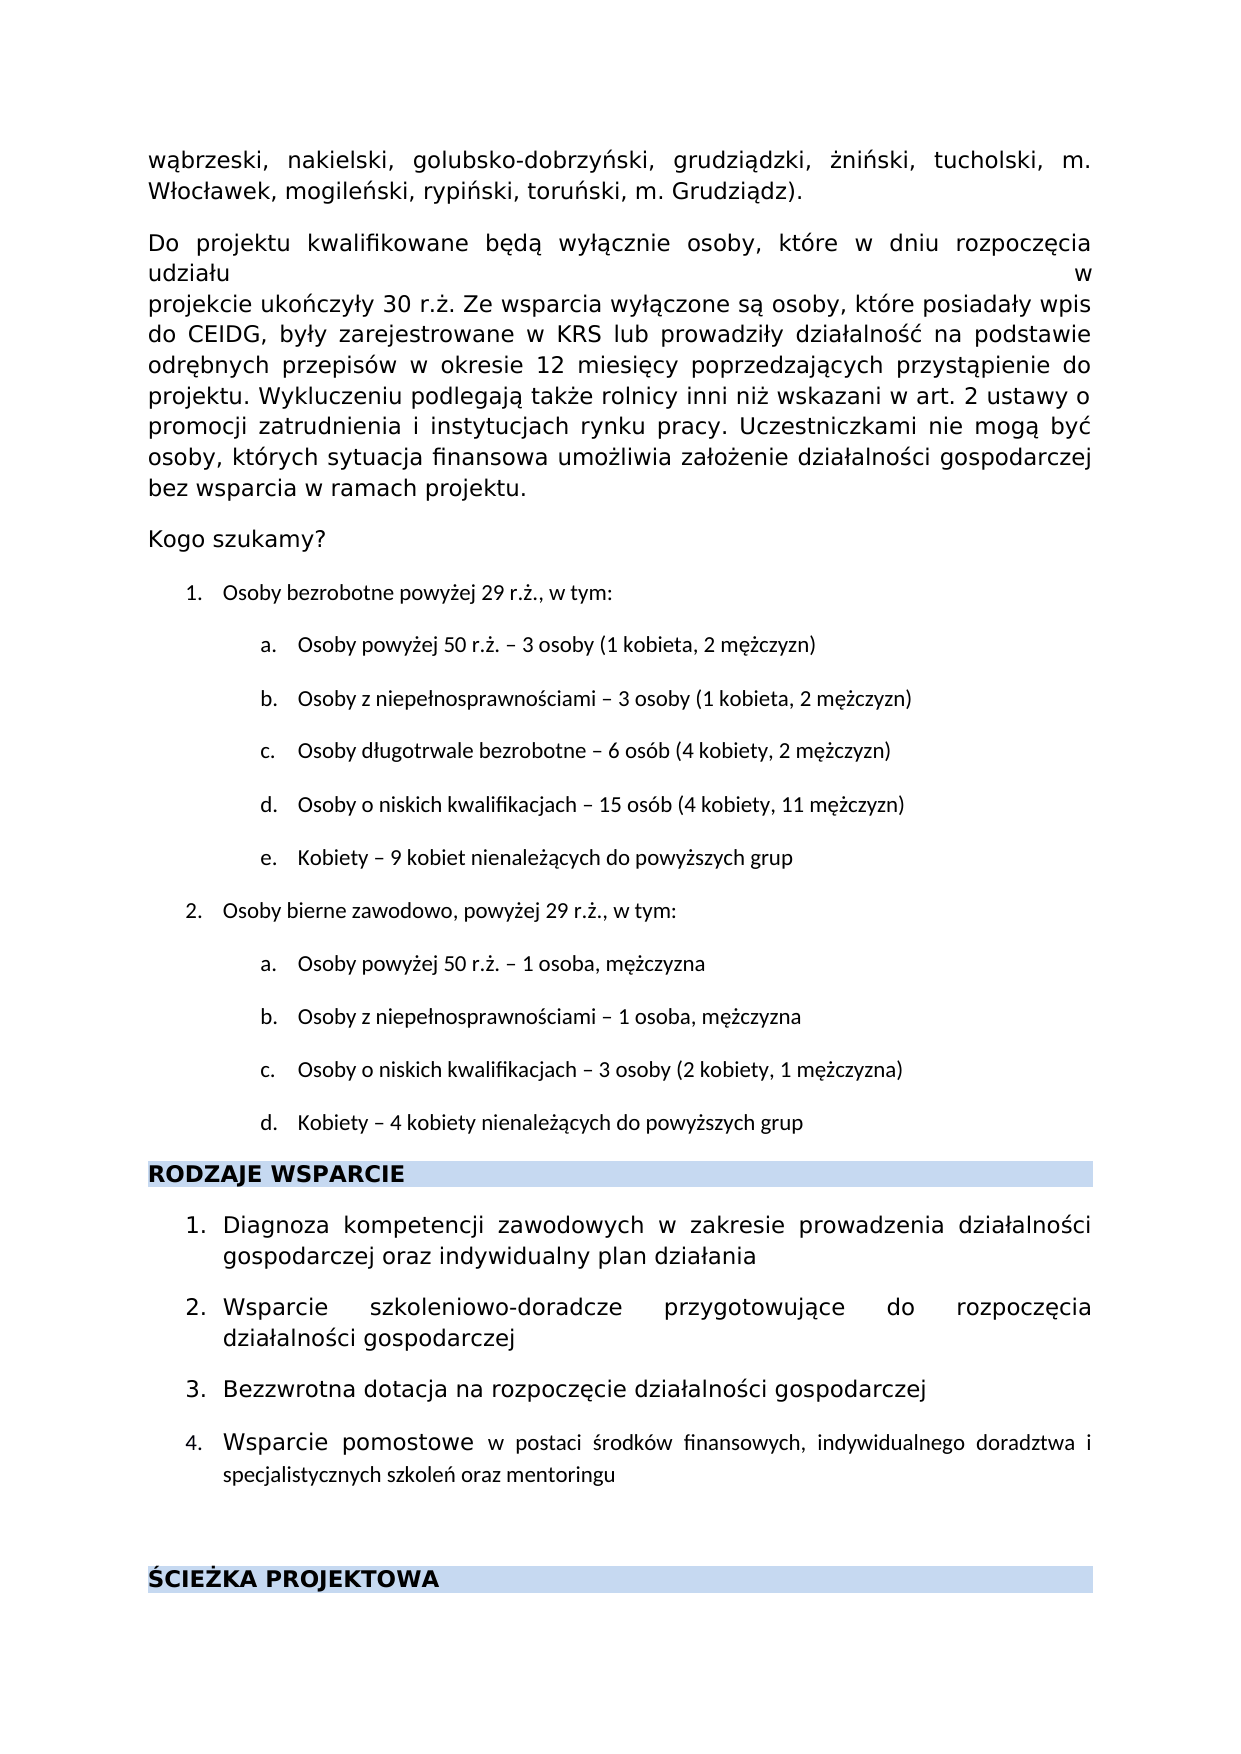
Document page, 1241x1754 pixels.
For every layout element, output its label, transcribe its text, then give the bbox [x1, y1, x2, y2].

text wąbrzeski, nakielski, golubsko-dobrzyński, grudziądzki, żniński, tucholski, m. Włocławek, mogileński, rypiński, toruński, m. Grudziądz). [148, 148, 1093, 205]
list Osoby z niepełnosprawnościami – 3 osoby (1 kobieta, 2 mężczyzn) [260, 684, 1093, 712]
list Bezzwrotna dotacja na rozpoczęcie działalności gospodarczej [185, 1376, 1093, 1403]
list Osoby o niskich kwalifikacjach – 15 osób (4 kobiety, 11 mężczyzn) [260, 790, 1093, 818]
text ŚCIEŻKA PROJEKTOWA [148, 1566, 1093, 1593]
text Do projektu kwalifikowane będą wyłącznie osoby, które w dniu rozpoczęcia udziału w projekcie ukończyły 30 r.ż. Ze wsparcia wyłączone są osoby, które posiadały wpis do CEIDG, były zarejestrowane w KRS lub prowadziły działalność na podstawie odrębnych przepisów w okresie 12 miesięcy poprzedzających przystąpienie do projektu. Wykluczeniu podlegają także rolnicy inni niż wskazani w art. 2 ustawy o promocji zatrudnienia i instytucjach rynku pracy. Uczestniczkami nie mogą być osoby, których sytuacja finansowa umożliwia założenie działalności gospodarczej bez wsparcia w ramach projektu. [148, 230, 1093, 501]
list Osoby o niskich kwalifikacjach – 3 osoby (2 kobiety, 1 mężczyzna) [260, 1055, 1093, 1083]
text Kogo szukamy? [148, 526, 1093, 553]
list Osoby bierne zawodowo, powyżej 29 r.ż., w tym: [185, 896, 1093, 924]
list Kobiety – 4 kobiety nienależących do powyższych grup [260, 1108, 1093, 1136]
list Osoby powyżej 50 r.ż. – 3 osoby (1 kobieta, 2 mężczyzn) [260, 631, 1093, 659]
list Osoby powyżej 50 r.ż. – 1 osoba, mężczyzna [260, 949, 1093, 977]
list Diagnoza kompetencji zawodowych w zakresie prowadzenia działalności gospodarczej oraz indywidualny plan działania [185, 1212, 1093, 1269]
list Wsparcie szkoleniowo-doradcze przygotowujące do rozpoczęcia działalności gospodarczej [185, 1294, 1093, 1352]
list Wsparcie pomostowe w postaci środków finansowych, indywidualnego doradztwa i specjalistycznych szkoleń oraz mentoringu [185, 1428, 1093, 1488]
list Osoby długotrwale bezrobotne – 6 osób (4 kobiety, 2 mężczyzn) [260, 737, 1093, 765]
list Kobiety – 9 kobiet nienależących do powyższych grup [260, 843, 1093, 871]
list Osoby bezrobotne powyżej 29 r.ż., w tym: [185, 578, 1093, 606]
text RODZAJE WSPARCIE [148, 1161, 1093, 1187]
list Osoby z niepełnosprawnościami – 1 osoba, mężczyzna [260, 1002, 1093, 1030]
